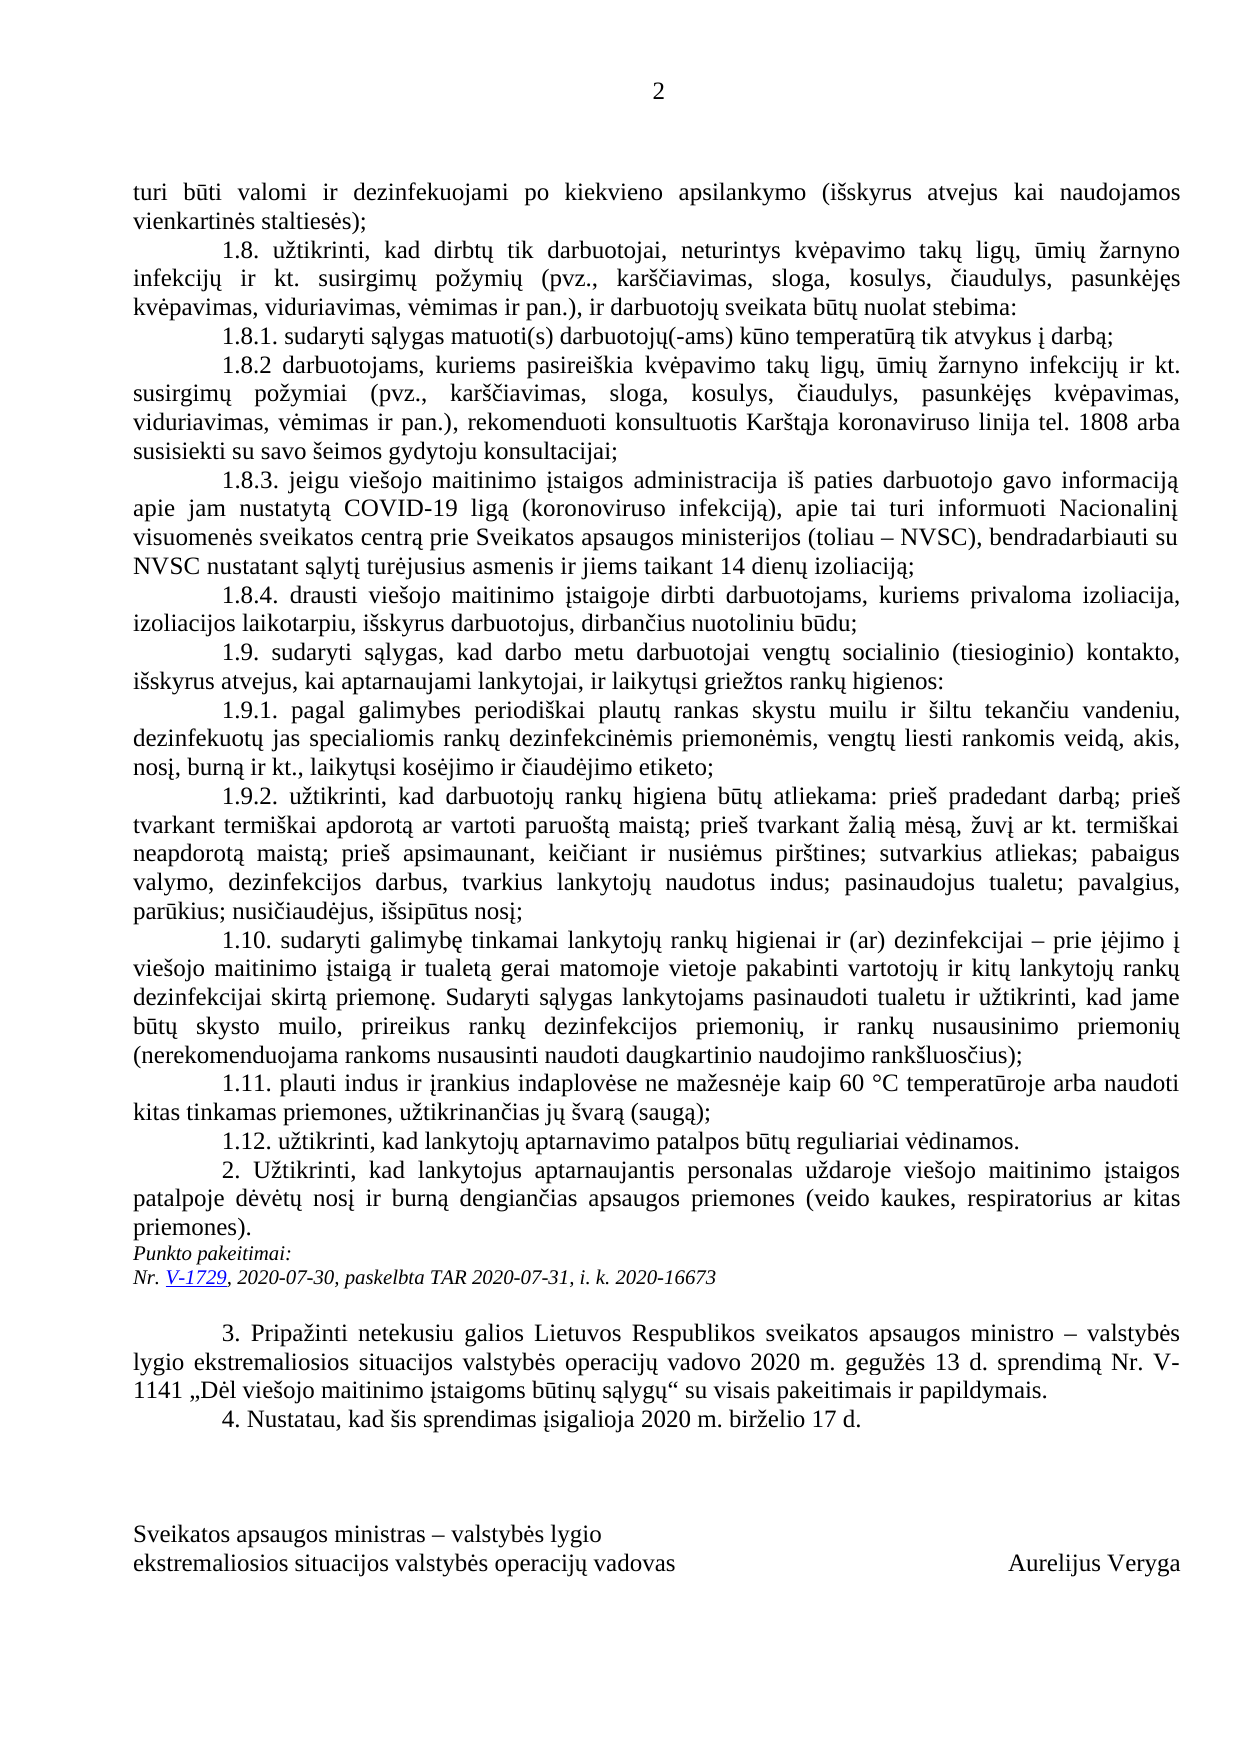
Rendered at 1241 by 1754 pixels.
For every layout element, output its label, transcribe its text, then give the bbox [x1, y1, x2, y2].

text 1.8.3. jeigu viešojo maitinimo įstaigos administracija iš paties darbuotojo gavo informaciją apie jam nustatytą COVID-19 ligą (koronoviruso infekciją), apie tai turi informuoti Nacionalinį visuomenės sveikatos centrą prie Sveikatos apsaugos ministerijos (toliau – NVSC), bendradarbiauti su NVSC nustatant sąlytį turėjusius asmenis ir jiems taikant 14 dienų izoliaciją; [133, 465, 1181, 580]
text 1.8.2 darbuotojams, kuriems pasireiškia kvėpavimo takų ligų, ūmių žarnyno infekcijų ir kt. susirgimų požymiai (pvz., karščiavimas, sloga, kosulys, čiaudulys, pasunkėjęs kvėpavimas, viduriavimas, vėmimas ir pan.), rekomenduoti konsultuotis Karštąja koronaviruso linija tel. 1808 arba susisiekti su savo šeimos gydytoju konsultacijai; [133, 350, 1181, 465]
text 1.8. užtikrinti, kad dirbtų tik darbuotojai, neturintys kvėpavimo takų ligų, ūmių žarnyno infekcijų ir kt. susirgimų požymių (pvz., karščiavimas, sloga, kosulys, čiaudulys, pasunkėjęs kvėpavimas, viduriavimas, vėmimas ir pan.), ir darbuotojų sveikata būtų nuolat stebima: [133, 235, 1181, 321]
text turi būti valomi ir dezinfekuojami po kiekvieno apsilankymo (išskyrus atvejus kai naudojamos vienkartinės staltiesės); [133, 177, 1181, 235]
text 1.9. sudaryti sąlygas, kad darbo metu darbuotojai vengtų socialinio (tiesioginio) kontakto, išskyrus atvejus, kai aptarnaujami lankytojai, ir laikytųsi griežtos rankų higienos: [133, 637, 1181, 695]
text 2. Užtikrinti, kad lankytojus aptarnaujantis personalas uždaroje viešojo maitinimo įstaigos patalpoje dėvėtų nosį ir burną dengiančias apsaugos priemones (veido kaukes, respiratorius ar kitas priemones). [133, 1155, 1181, 1241]
text 1.9.1. pagal galimybes periodiškai plautų rankas skystu muilu ir šiltu tekančiu vandeniu, dezinfekuotų jas specialiomis rankų dezinfekcinėmis priemonėmis, vengtų liesti rankomis veidą, akis, nosį, burną ir kt., laikytųsi kosėjimo ir čiaudėjimo etiketo; [133, 695, 1181, 781]
text 4. Nustatau, kad šis sprendimas įsigalioja 2020 m. birželio 17 d. [133, 1404, 1181, 1433]
text 1.10. sudaryti galimybę tinkamai lankytojų rankų higienai ir (ar) dezinfekcijai – prie įėjimo į viešojo maitinimo įstaigą ir tualetą gerai matomoje vietoje pakabinti vartotojų ir kitų lankytojų rankų dezinfekcijai skirtą priemonę. Sudaryti sąlygas lankytojams pasinaudoti tualetu ir užtikrinti, kad jame būtų skysto muilo, prireikus rankų dezinfekcijos priemonių, ir rankų nusausinimo priemonių (nerekomenduojama rankoms nusausinti naudoti daugkartinio naudojimo rankšluosčius); [133, 925, 1181, 1068]
text 1.8.4. drausti viešojo maitinimo įstaigoje dirbti darbuotojams, kuriems privaloma izoliacija, izoliacijos laikotarpiu, išskyrus darbuotojus, dirbančius nuotoliniu būdu; [133, 580, 1181, 637]
text Sveikatos apsaugos ministras – valstybės lygio [133, 1519, 1181, 1548]
text 3. Pripažinti netekusiu galios Lietuvos Respublikos sveikatos apsaugos ministro – valstybės lygio ekstremaliosios situacijos valstybės operacijų vadovo 2020 m. gegužės 13 d. sprendimą Nr. V-1141 „Dėl viešojo maitinimo įstaigoms būtinų sąlygų“ su visais pakeitimais ir papildymais. [133, 1318, 1181, 1404]
text 1.8.1. sudaryti sąlygas matuoti(s) darbuotojų(-ams) kūno temperatūrą tik atvykus į darbą; [133, 321, 1181, 350]
text ekstremaliosios situacijos valstybės operacijų vadovas Aurelijus Veryga [133, 1548, 1181, 1577]
text 1.11. plauti indus ir įrankius indaplovėse ne mažesnėje kaip 60 °C temperatūroje arba naudoti kitas tinkamas priemones, užtikrinančias jų švarą (saugą); [133, 1068, 1181, 1126]
text 1.9.2. užtikrinti, kad darbuotojų rankų higiena būtų atliekama: prieš pradedant darbą; prieš tvarkant termiškai apdorotą ar vartoti paruoštą maistą; prieš tvarkant žalią mėsą, žuvį ar kt. termiškai neapdorotą maistą; prieš apsimaunant, keičiant ir nusiėmus pirštines; sutvarkius atliekas; pabaigus valymo, dezinfekcijos darbus, tvarkius lankytojų naudotus indus; pasinaudojus tualetu; pavalgius, parūkius; nusičiaudėjus, išsipūtus nosį; [133, 781, 1181, 925]
text 1.12. užtikrinti, kad lankytojų aptarnavimo patalpos būtų reguliariai vėdinamos. [222, 1126, 1181, 1155]
text Nr. V-1729, 2020-07-30, paskelbta TAR 2020-07-31, i. k. 2020-16673 [133, 1265, 1181, 1289]
text Punkto pakeitimai: [133, 1241, 1181, 1265]
